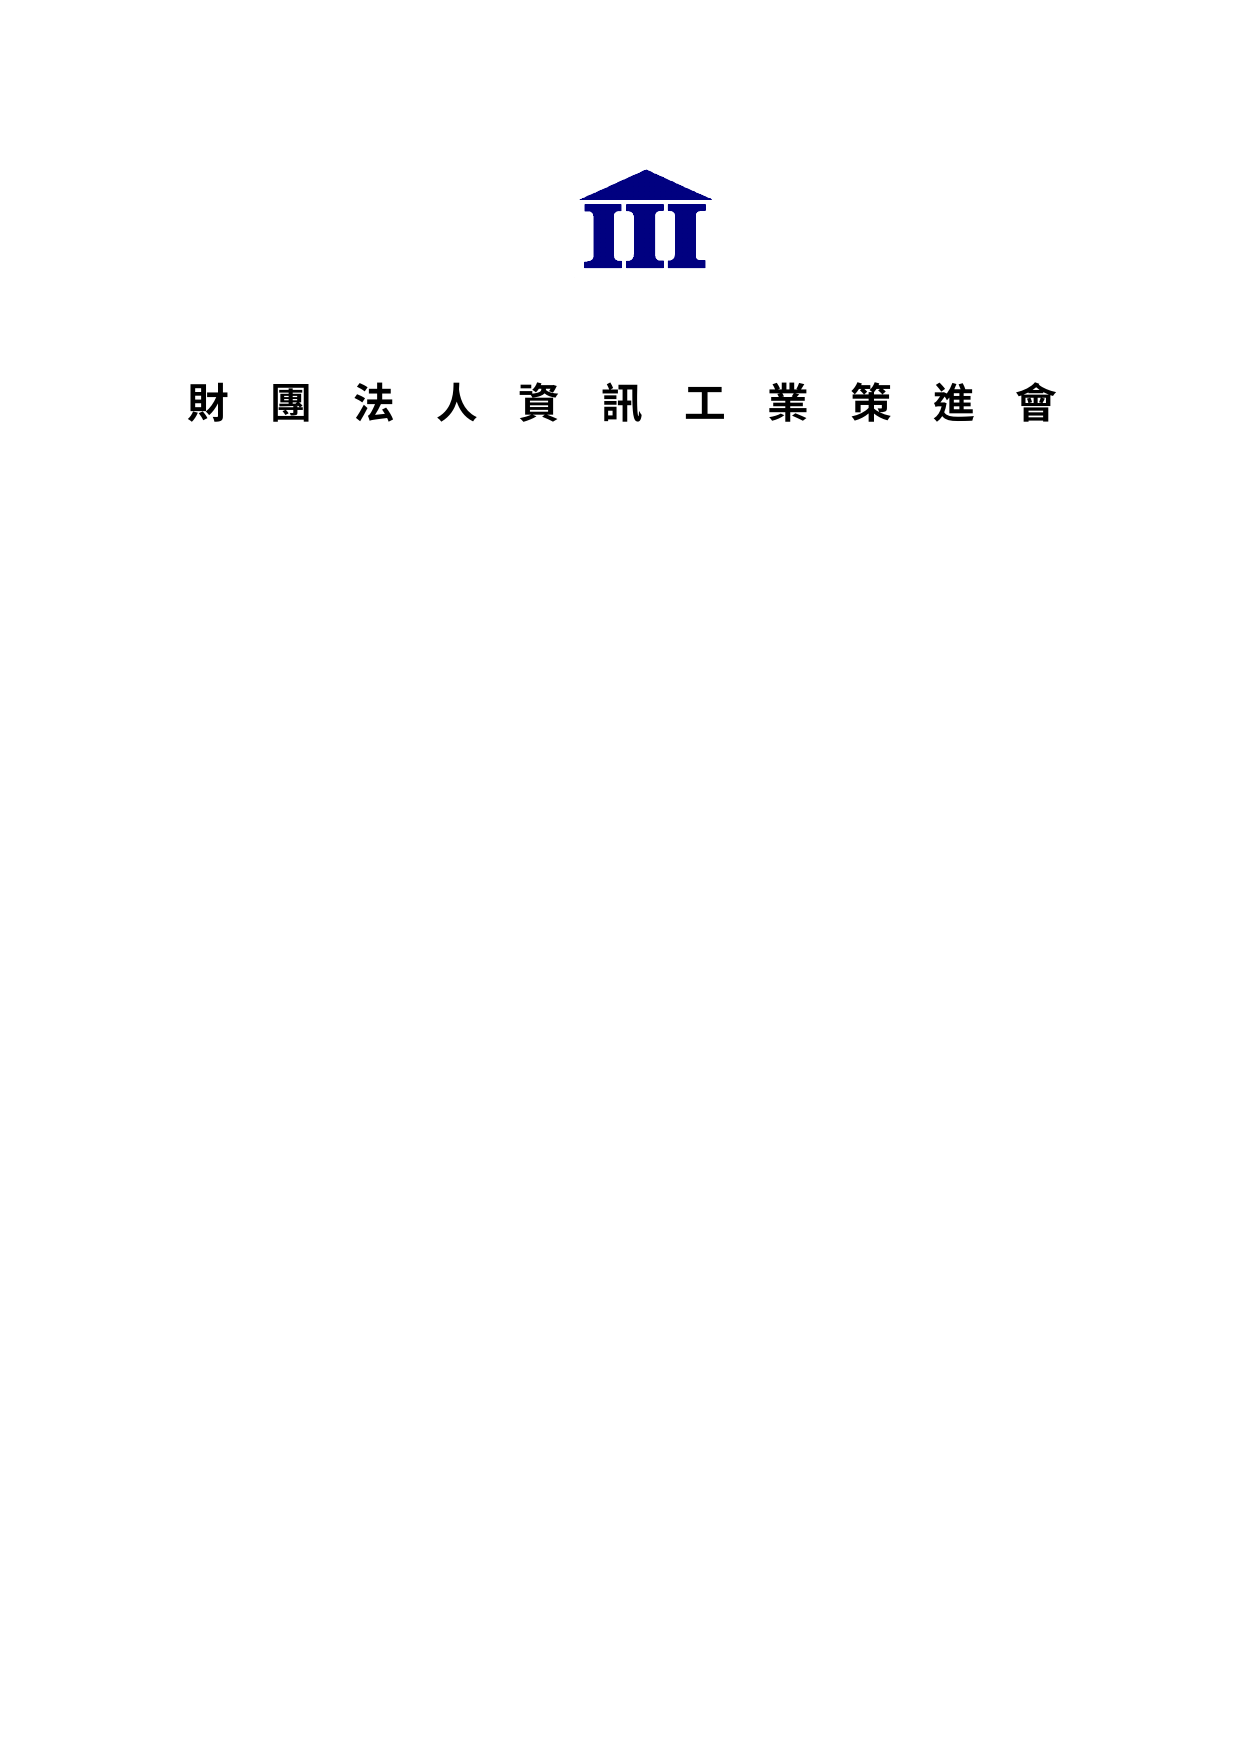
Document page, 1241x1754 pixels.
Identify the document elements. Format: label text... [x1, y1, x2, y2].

text 財 團 法 人 資 訊 工 業 策 進 會 [187, 363, 1059, 438]
